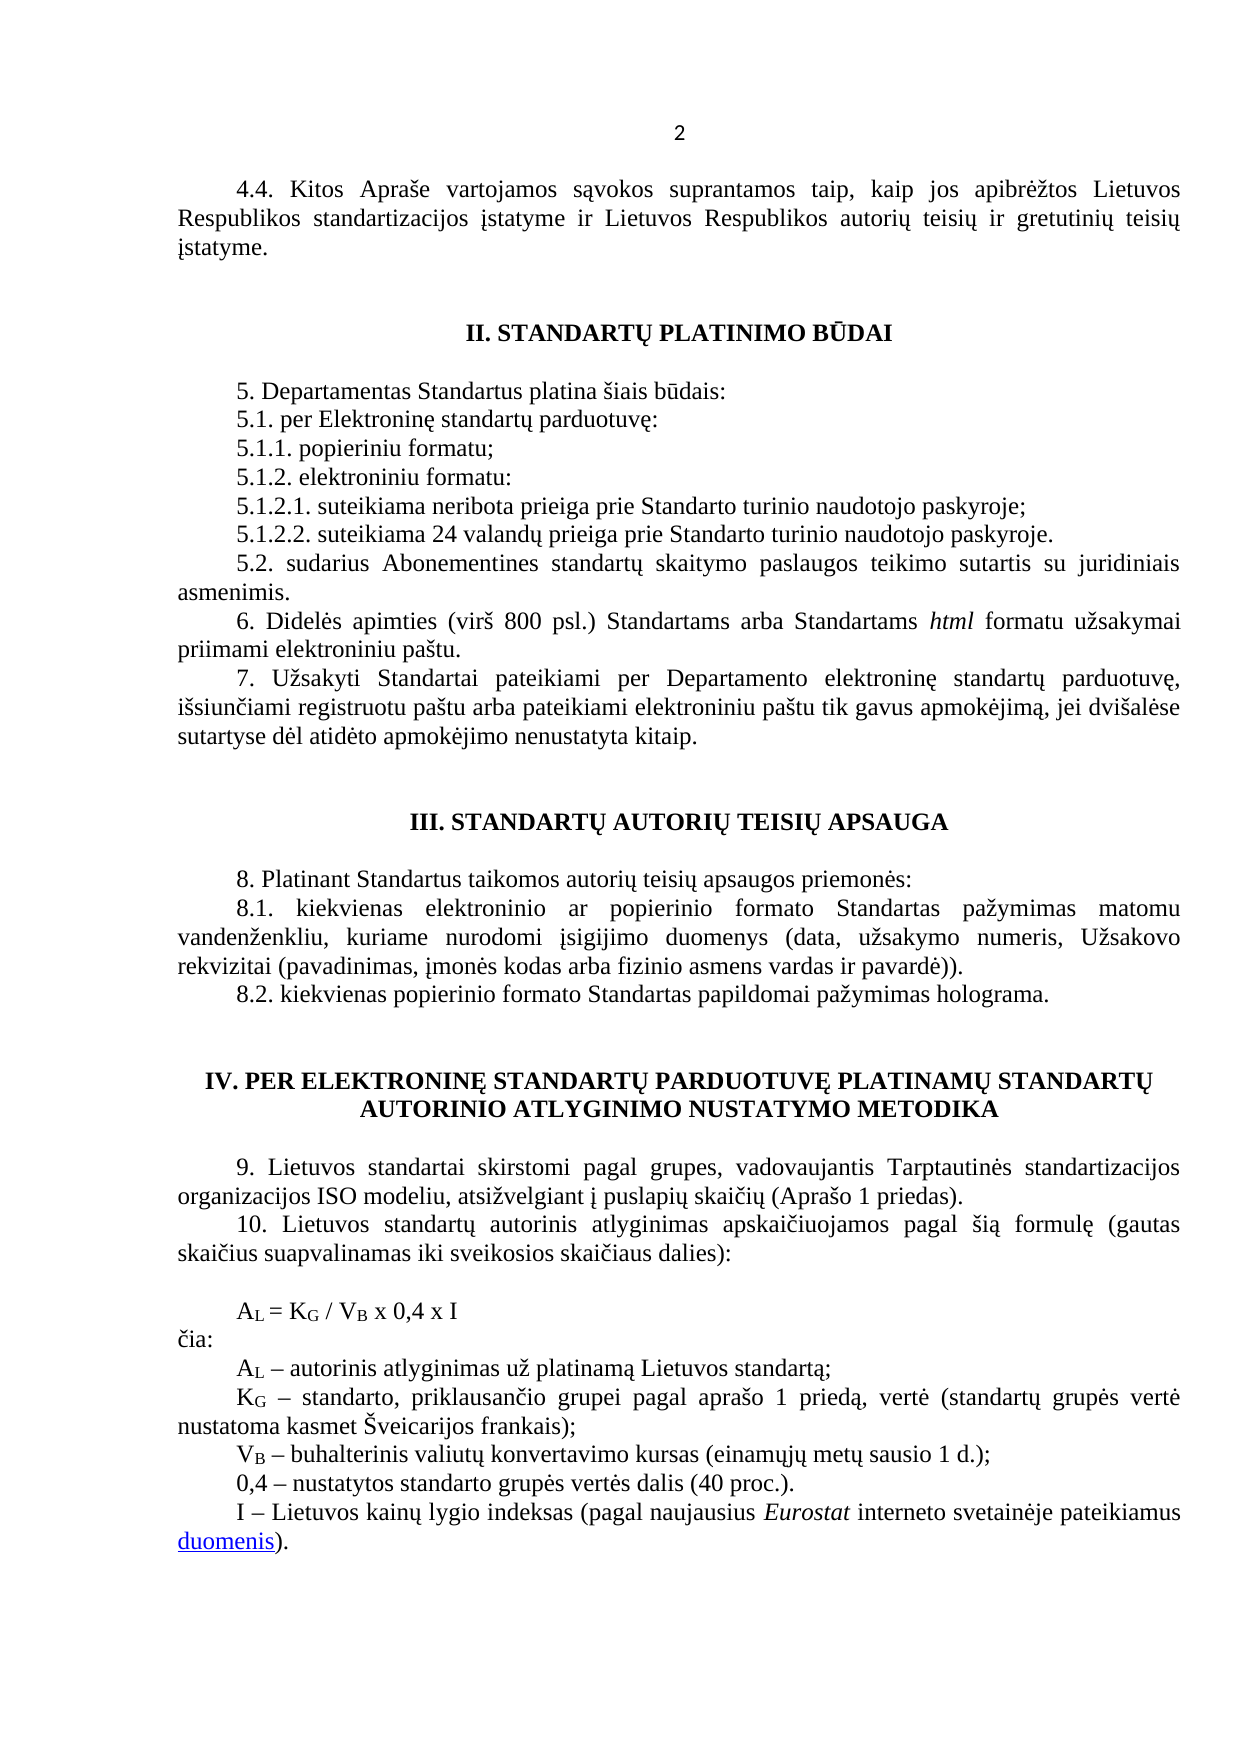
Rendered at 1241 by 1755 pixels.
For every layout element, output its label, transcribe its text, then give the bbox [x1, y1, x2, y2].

text čia: [177, 1324, 1181, 1353]
text 5.1.2.1. suteikiama neribota prieiga prie Standarto turinio naudotojo paskyroje; [177, 491, 1181, 519]
text 6. Didelės apimties (virš 800 psl.) Standartams arba Standartams html formatu užsakymai priimami elektroniniu paštu. [177, 606, 1181, 663]
text 5.2. sudarius Abonementines standartų skaitymo paslaugos teikimo sutartis su juridiniais asmenimis. [177, 548, 1181, 606]
text 10. Lietuvos standartų autorinis atlyginimas apskaičiuojamos pagal šią formulę (gautas skaičius suapvalinamas iki sveikosios skaičiaus dalies): [177, 1209, 1181, 1267]
text 0,4 – nustatytos standarto grupės vertės dalis (40 proc.). [177, 1468, 1181, 1497]
text 8. Platinant Standartus taikomos autorių teisių apsaugos priemonės: [177, 864, 1181, 893]
text 7. Užsakyti Standartai pateikiami per Departamento elektroninę standartų parduotuvę, išsiunčiami registruotu paštu arba pateikiami elektroniniu paštu tik gavus apmokėjimą, jei dvišalėse sutartyse dėl atidėto apmokėjimo nenustatyta kitaip. [177, 663, 1181, 749]
text I – Lietuvos kainų lygio indeksas (pagal naujausius Eurostat interneto svetainėje pateikiamus duomenis). [177, 1497, 1181, 1554]
text AL = KG / VB x 0,4 x I [177, 1296, 1181, 1324]
text KG – standarto, priklausančio grupei pagal aprašo 1 priedą, vertė (standartų grupės vertė nustatoma kasmet Šveicarijos frankais); [177, 1382, 1181, 1439]
text 5.1. per Elektroninę standartų parduotuvę: [177, 404, 1181, 433]
text 5.1.2. elektroniniu formatu: [177, 462, 1181, 491]
text AL – autorinis atlyginimas už platinamą Lietuvos standartą; [177, 1353, 1181, 1382]
text VB – buhalterinis valiutų konvertavimo kursas (einamųjų metų sausio 1 d.); [177, 1439, 1181, 1468]
text 9. Lietuvos standartai skirstomi pagal grupes, vadovaujantis Tarptautinės standartizacijos organizacijos ISO modeliu, atsižvelgiant į puslapių skaičių (Aprašo 1 priedas). [177, 1152, 1181, 1209]
text II. STANDARTŲ PLATINIMO BŪDAI [177, 318, 1181, 347]
text III. STANDARTŲ AUTORIŲ TEISIŲ APSAUGA [177, 807, 1181, 836]
text 5.1.2.2. suteikiama 24 valandų prieiga prie Standarto turinio naudotojo paskyroje. [177, 519, 1181, 548]
text 5. Departamentas Standartus platina šiais būdais: [177, 376, 1181, 404]
text 8.2. kiekvienas popierinio formato Standartas papildomai pažymimas holograma. [177, 979, 1181, 1008]
text 8.1. kiekvienas elektroninio ar popierinio formato Standartas pažymimas matomu vandenženkliu, kuriame nurodomi įsigijimo duomenys (data, užsakymo numeris, Užsakovo rekvizitai (pavadinimas, įmonės kodas arba fizinio asmens vardas ir pavardė)). [177, 893, 1181, 979]
text 4.4. Kitos Apraše vartojamos sąvokos suprantamos taip, kaip jos apibrėžtos Lietuvos Respublikos standartizacijos įstatyme ir Lietuvos Respublikos autorių teisių ir gretutinių teisių įstatyme. [177, 174, 1181, 261]
text IV. PER ELEKTRONINĘ STANDARTŲ PARDUOTUVĘ PLATINAMŲ STANDARTŲ AUTORINIO ATLYGINIMO NUSTATYMO METODIKA [177, 1066, 1181, 1123]
text 5.1.1. popieriniu formatu; [177, 433, 1181, 462]
